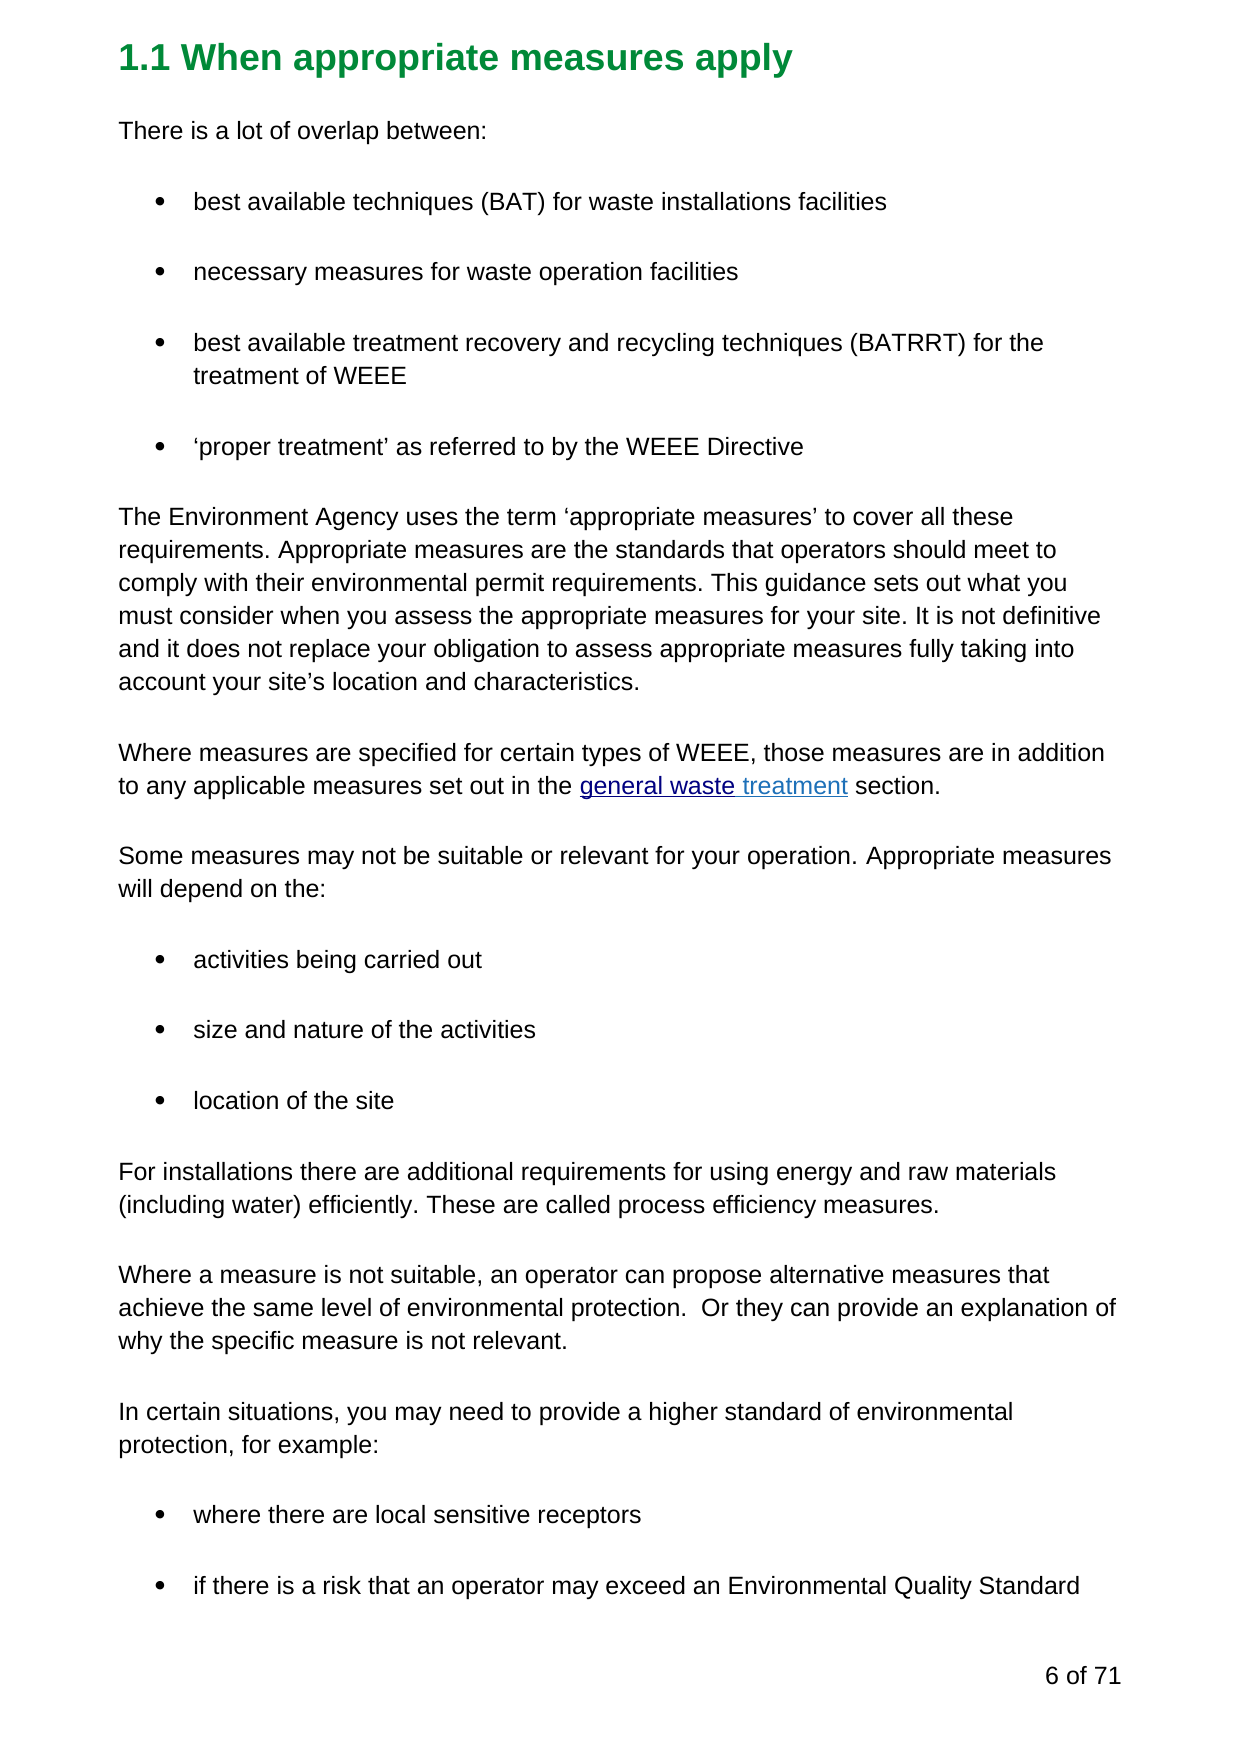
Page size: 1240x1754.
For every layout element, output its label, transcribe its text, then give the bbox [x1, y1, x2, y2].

text The Environment Agency uses the term ‘appropriate measures’ to cover all these requirements. Appropriate measures are the standards that operators should meet to comply with their environmental permit requirements. This guidance sets out what you must consider when you assess the appropriate measures for your site. It is not definitive and it does not replace your obligation to assess appropriate measures fully taking into account your site’s location and characteristics. [118, 502, 1121, 696]
text For installations there are additional requirements for using energy and raw materials (including water) efficiently. These are called process efficiency measures. [118, 1157, 1121, 1218]
text Where a measure is not suitable, an operator can propose alternative measures that achieve the same level of environmental protection. Or they can provide an explanation of why the specific measure is not relevant. [118, 1260, 1121, 1355]
text Where measures are specified for certain types of WEEE, those measures are in addition to any applicable measures set out in the general waste treatment section. [118, 738, 1121, 799]
list if there is a risk that an operator may exceed an Environmental Quality Standard [156, 1571, 1121, 1600]
list ‘proper treatment’ as referred to by the WEEE Directive [156, 431, 1121, 460]
text In certain situations, you may need to provide a higher standard of environmental protection, for example: [118, 1397, 1121, 1458]
text There is a lot of overlap between: [118, 116, 1121, 145]
text Some measures may not be suitable or relevant for your operation. Appropriate measures will depend on the: [118, 841, 1121, 903]
list necessary measures for waste operation facilities [156, 257, 1121, 286]
subtitle 1.1 When appropriate measures apply [118, 35, 1121, 78]
list size and nature of the activities [156, 1015, 1121, 1044]
list activities being carried out [156, 945, 1121, 974]
list where there are local sensitive receptors [156, 1500, 1121, 1529]
list best available techniques (BAT) for waste installations facilities [156, 187, 1121, 215]
list location of the site [156, 1086, 1121, 1115]
list best available treatment recovery and recycling techniques (BATRRT) for the treatment of WEEE [156, 328, 1121, 390]
